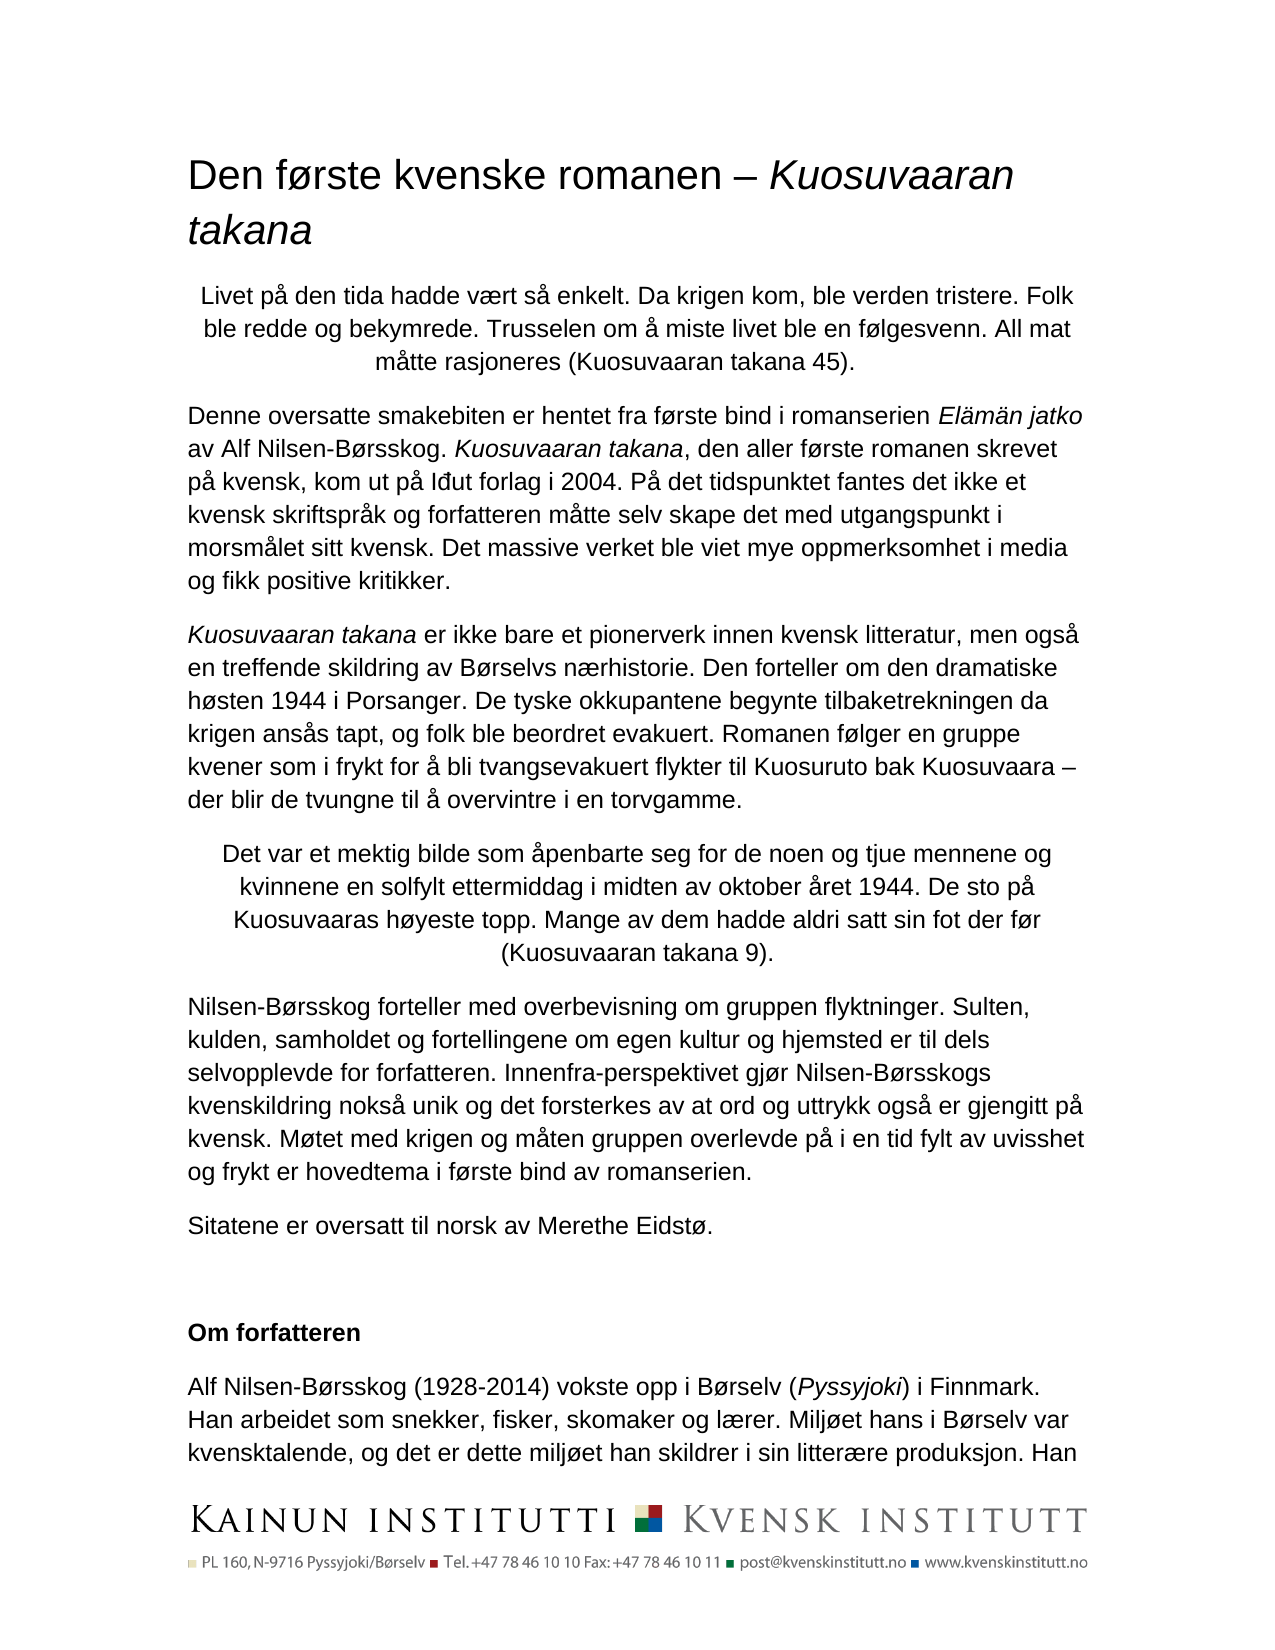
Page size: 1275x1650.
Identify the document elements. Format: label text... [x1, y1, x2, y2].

picture [187, 1505, 1088, 1573]
text Nilsen-Børsskog forteller med overbevisning om gruppen flyktninger. Sulten, kulden, samholdet og fortellingene om egen kultur og hjemsted er til dels selvopplevde for forfatteren. Innenfra-perspektivet gjør Nilsen-Børsskogs kvenskildring nokså unik og det forsterkes av at ord og uttrykk også er gjengitt på kvensk. Møtet med krigen og måten gruppen overlevde på i en tid fylt av uvisshet og frykt er hovedtema i første bind av romanserien. [187, 992, 1087, 1186]
text Kuosuvaaran takana er ikke bare et pionerverk innen kvensk litteratur, men også en treffende skildring av Børselvs nærhistorie. Den forteller om den dramatiske høsten 1944 i Porsanger. De tyske okkupantene begynte tilbaketrekningen da krigen ansås tapt, og folk ble beordret evakuert. Romanen følger en gruppe kvener som i frykt for å bli tvangsevakuert flykter til Kuosuruto bak Kuosuvaara – der blir de tvungne til å overvintre i en torvgamme. [187, 620, 1087, 814]
text Denne oversatte smakebiten er hentet fra første bind i romanserien Elämän jatko av Alf Nilsen-Børsskog. Kuosuvaaran takana, den aller første romanen skrevet på kvensk, kom ut på Iđut forlag i 2004. På det tidspunktet fantes det ikke et kvensk skriftspråk og forfatteren måtte selv skape det med utgangspunkt i morsmålet sitt kvensk. Det massive verket ble viet mye oppmerksomhet i media og fikk positive kritikker. [187, 401, 1087, 595]
text Sitatene er oversatt til norsk av Merethe Eidstø. [187, 1211, 1087, 1239]
text Den første kvenske romanen – Kuosuvaaran takana [187, 150, 1087, 253]
text Det var et mektig bilde som åpenbarte seg for de noen og tjue mennene og kvinnene en solfylt ettermiddag i midten av oktober året 1944. De sto på Kuosuvaaras høyeste topp. Mange av dem hadde aldri satt sin fot der før (Kuosuvaaran takana 9). [187, 839, 1087, 967]
text Alf Nilsen-Børsskog (1928-2014) vokste opp i Børselv (Pyssyjoki) i Finnmark. Han arbeidet som snekker, fisker, skomaker og lærer. Miljøet hans i Børselv var kvensktalende, og det er dette miljøet han skildrer i sin litterære produksjon. Han [187, 1372, 1087, 1467]
text Livet på den tida hadde vært så enkelt. Da krigen kom, ble verden tristere. Folk ble redde og bekymrede. Trusselen om å miste livet ble en følgesvenn. All mat måtte rasjoneres (Kuosuvaaran takana 45). [187, 281, 1087, 376]
text Om forfatteren [187, 1318, 1087, 1347]
